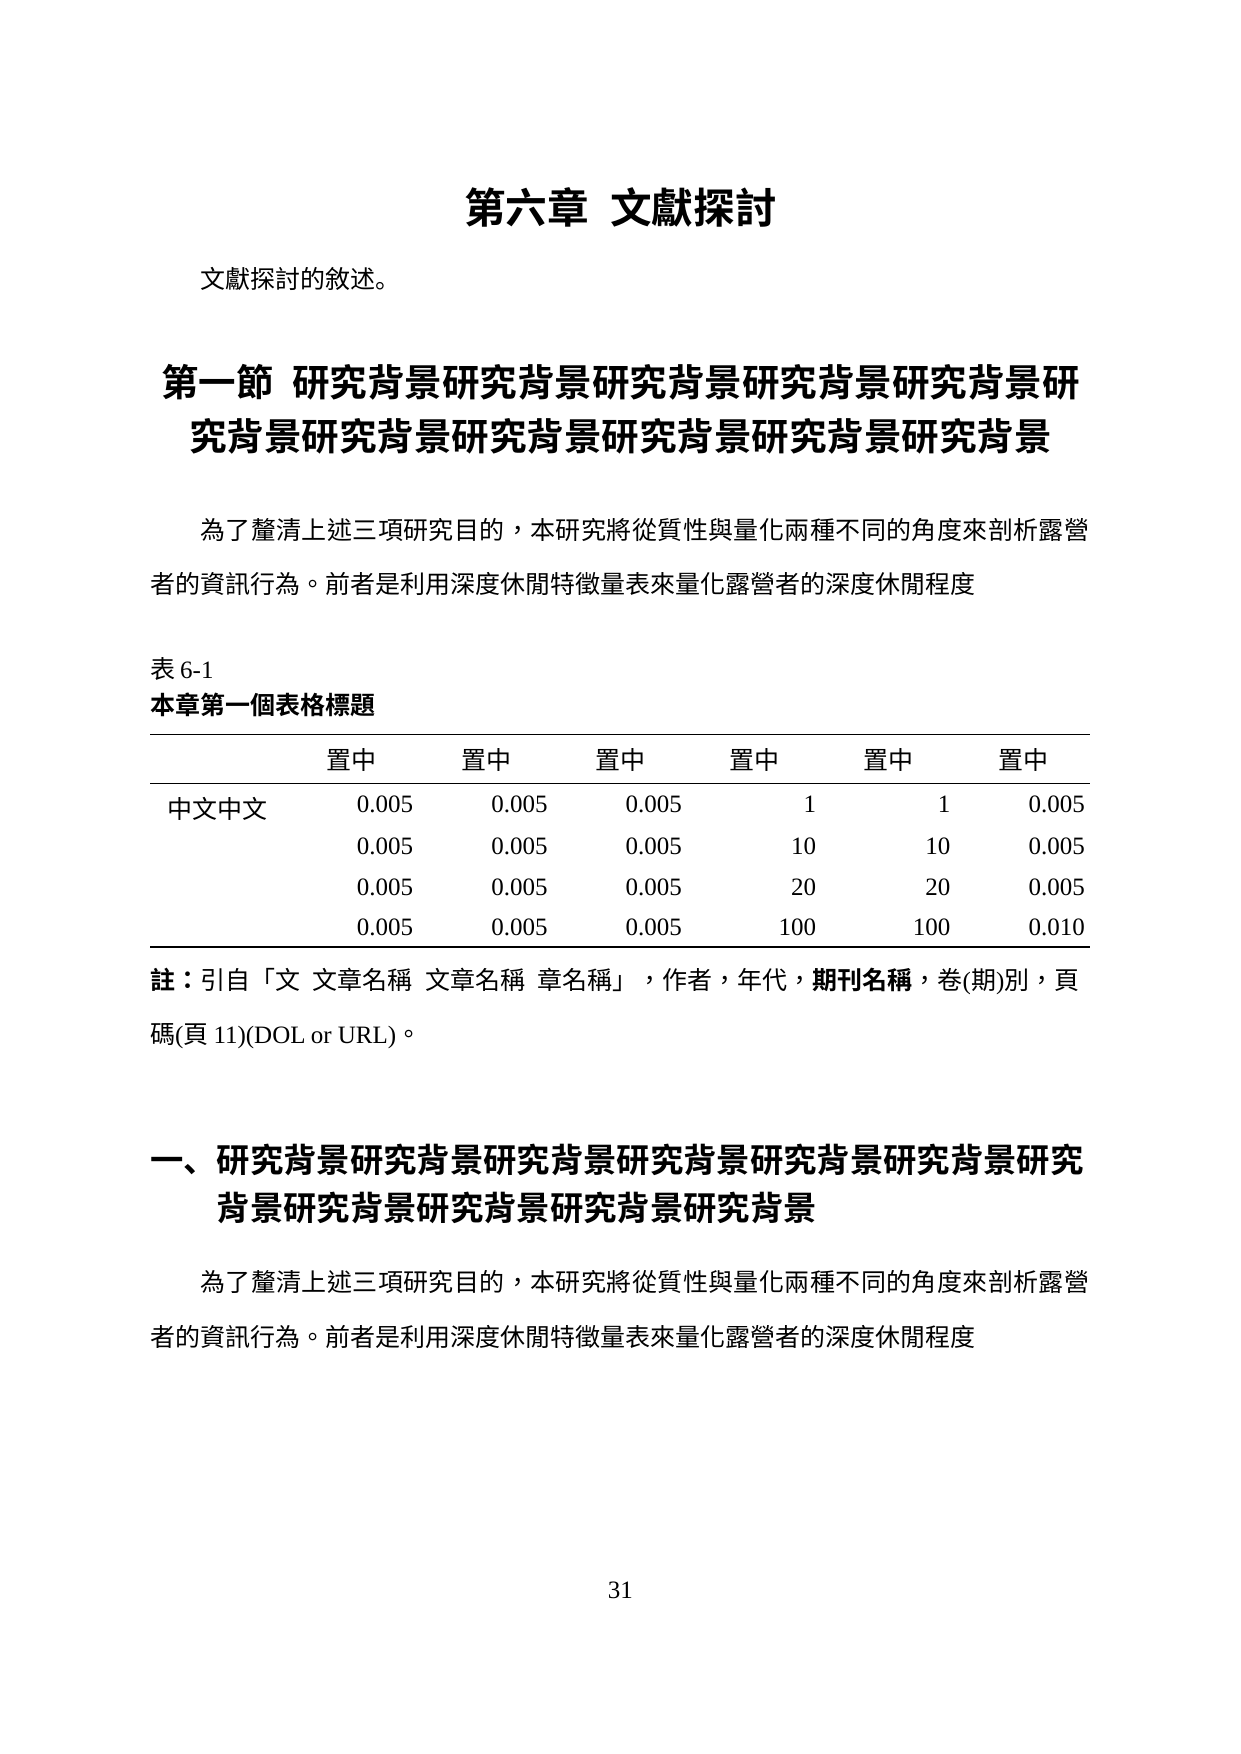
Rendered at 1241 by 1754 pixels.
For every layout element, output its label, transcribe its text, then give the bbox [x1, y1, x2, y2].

table_cell 中文中文 [150, 784, 284, 946]
table_cell 0.005 [553, 784, 687, 824]
table_cell 1 [687, 784, 821, 824]
text 文獻探討的敘述。 [150, 260, 1090, 296]
table_cell 100 [821, 906, 956, 946]
table_header 置中 [821, 735, 956, 783]
table_cell 10 [687, 824, 821, 866]
table_cell 0.005 [553, 824, 687, 866]
text 表6-1 本章第一個表格標題 [150, 649, 1090, 722]
table_cell 0.005 [956, 784, 1090, 824]
table_cell 0.005 [419, 906, 553, 946]
text 為了釐清上述三項研究目的，本研究將從質性與量化兩種不同的角度來剖析露營者的資訊行為。前者是利用深度休閒特徵量表來量化露營者的深度休閒程度 [150, 510, 1090, 601]
text 註：引自「文 文章名稱 文章名稱 章名稱」，作者，年代，期刊名稱，卷(期)別，頁碼(頁11)(DOL or URL)。 [150, 960, 1090, 1051]
table_cell 0.005 [419, 784, 553, 824]
table_header 置中 [284, 735, 418, 783]
table_header 置中 [419, 735, 553, 783]
table_cell 0.005 [284, 906, 418, 946]
table_cell 0.005 [284, 784, 418, 824]
table_cell 0.005 [419, 866, 553, 906]
table_cell 20 [821, 866, 956, 906]
table_cell 20 [687, 866, 821, 906]
table_cell 0.005 [956, 824, 1090, 866]
table_cell 0.005 [553, 906, 687, 946]
table_header [150, 735, 284, 783]
table_header 置中 [687, 735, 821, 783]
subtitle 第一節 研究背景研究背景研究背景研究背景研究背景研究背景研究背景研究背景研究背景研究背景研究背景 [150, 353, 1090, 461]
subtitle 第六章 文獻探討 [150, 175, 1090, 235]
table_cell 1 [821, 784, 956, 824]
table_cell 10 [821, 824, 956, 866]
table_cell 0.005 [553, 866, 687, 906]
table_cell 0.005 [956, 866, 1090, 906]
table_cell 0.005 [419, 824, 553, 866]
table_cell 0.010 [956, 906, 1090, 946]
table_header 置中 [553, 735, 687, 783]
table_cell 0.005 [284, 866, 418, 906]
subtitle 一、研究背景研究背景研究背景研究背景研究背景研究背景研究背景研究背景研究背景研究背景研究背景 [150, 1134, 1090, 1230]
table_header 置中 [956, 735, 1090, 783]
table_cell 100 [687, 906, 821, 946]
table_cell 0.005 [284, 824, 418, 866]
text 為了釐清上述三項研究目的，本研究將從質性與量化兩種不同的角度來剖析露營者的資訊行為。前者是利用深度休閒特徵量表來量化露營者的深度休閒程度 [150, 1263, 1090, 1353]
